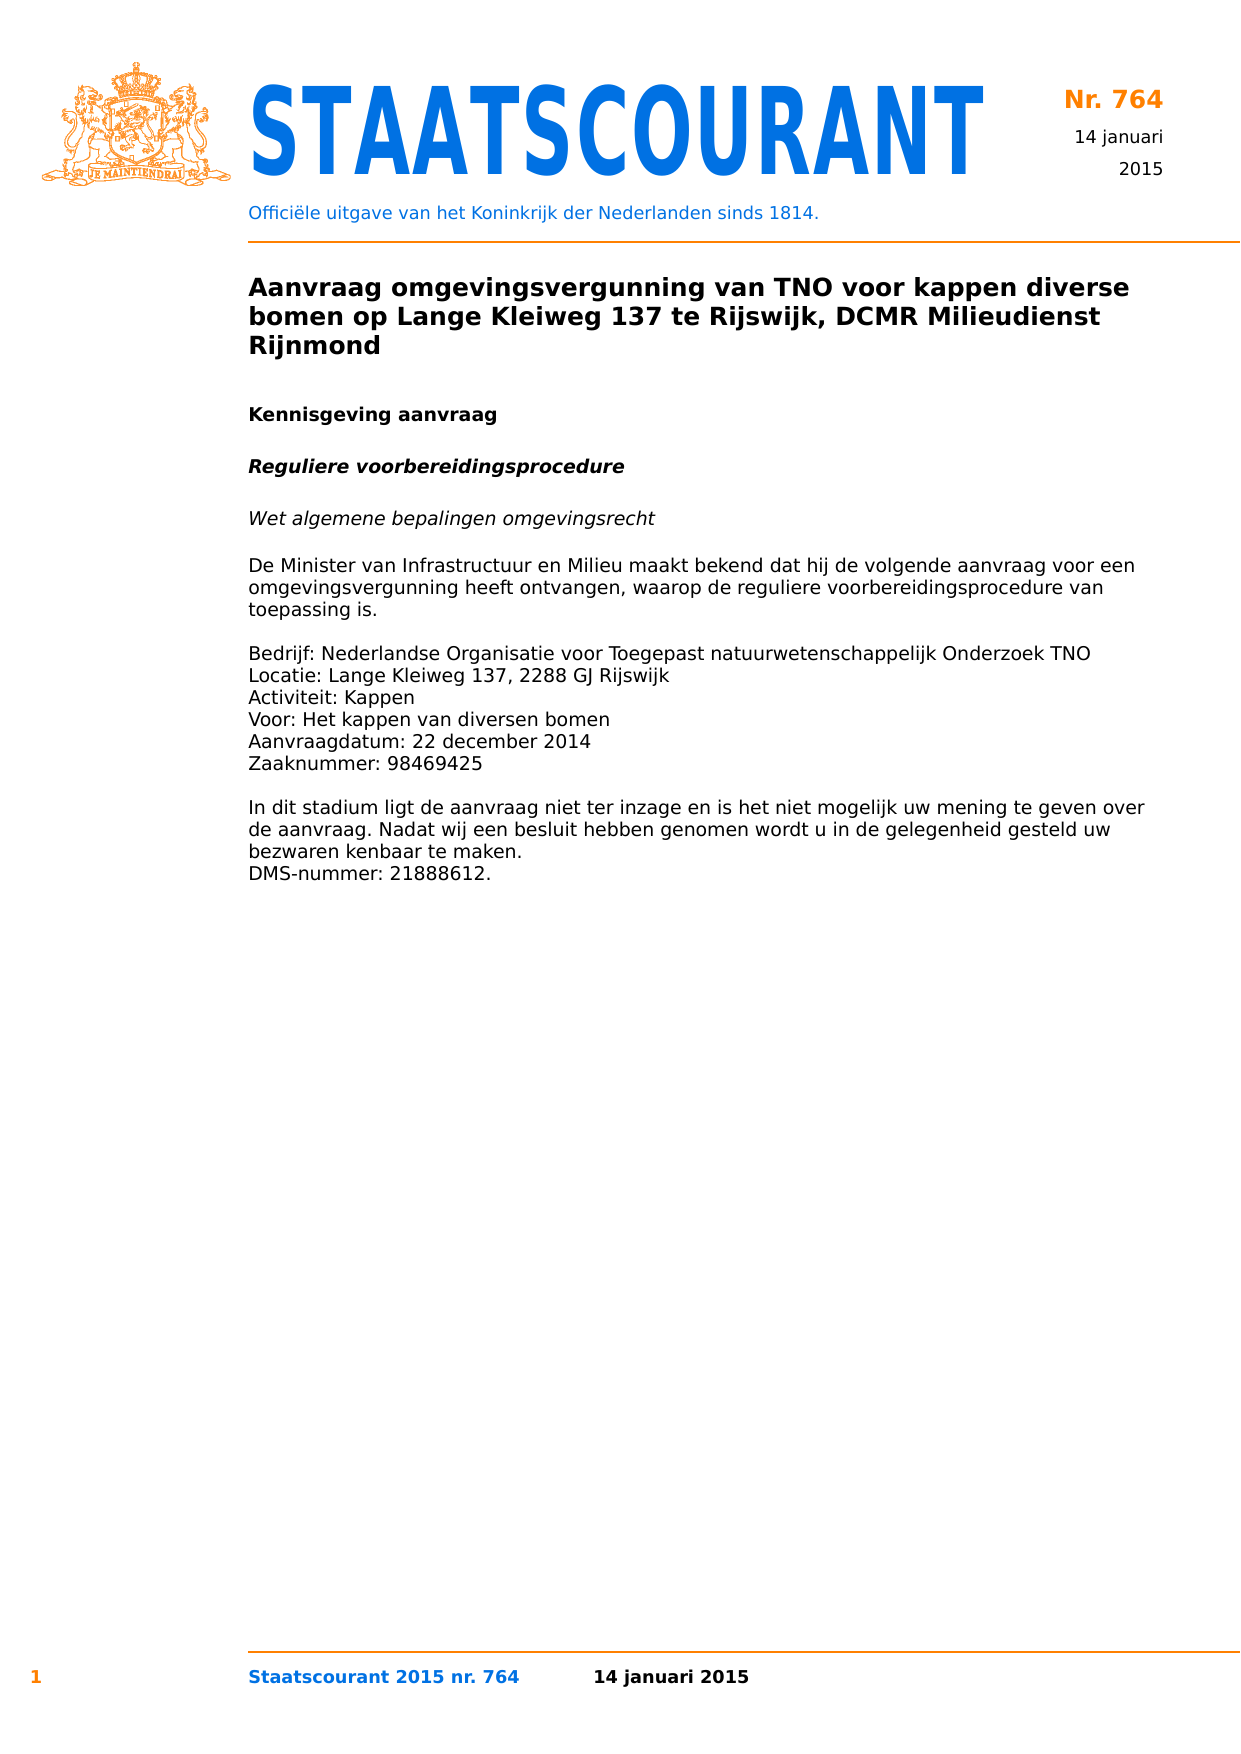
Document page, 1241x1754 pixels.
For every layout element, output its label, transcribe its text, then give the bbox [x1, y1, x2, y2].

text Voor: Het kappen van diversen bomen [248, 709, 1163, 731]
picture [41, 62, 231, 186]
text DMS-nummer: 21888612. [248, 863, 1163, 885]
text De Minister van Infrastructuur en Milieu maakt bekend dat hij de volgende aanvraag voor een omgevingsvergunning heeft ontvangen, waarop de reguliere voorbereidingsprocedure van toepassing is. [248, 555, 1163, 621]
text Aanvraagdatum: 22 december 2014 [248, 731, 1163, 753]
text In dit stadium ligt de aanvraag niet ter inzage en is het niet mogelijk uw mening te geven over de aanvraag. Nadat wij een besluit hebben genomen wordt u in de gelegenheid gesteld uw bezwaren kenbaar te maken. [248, 797, 1163, 863]
text Activiteit: Kappen [248, 687, 1163, 709]
subtitle Wet algemene bepalingen omgevingsrecht [248, 508, 1163, 530]
text Bedrijf: Nederlandse Organisatie voor Toegepast natuurwetenschappelijk Onderzoek TNO [248, 643, 1163, 665]
subtitle Kennisgeving aanvraag [248, 404, 1163, 426]
table_cell Officiële uitgave van het Koninkrijk der Nederlanden sinds 1814. [248, 203, 1240, 241]
subtitle Reguliere voorbereidingsprocedure [248, 456, 1163, 478]
table_header STAATSCOURANT [248, 62, 998, 203]
subtitle Aanvraag omgevingsvergunning van TNO voor kappen diverse bomen op Lange Kleiweg 137 te Rijswijk, DCMR Milieudienst Rijnmond [248, 273, 1163, 361]
table_header Nr. 764 [998, 62, 1240, 121]
table_header [25, 62, 248, 241]
text Locatie: Lange Kleiweg 137, 2288 GJ Rijswijk [248, 665, 1163, 687]
text Zaaknummer: 98469425 [248, 753, 1163, 775]
table_cell 2015 [998, 153, 1240, 203]
table_cell 14 januari [998, 121, 1240, 153]
